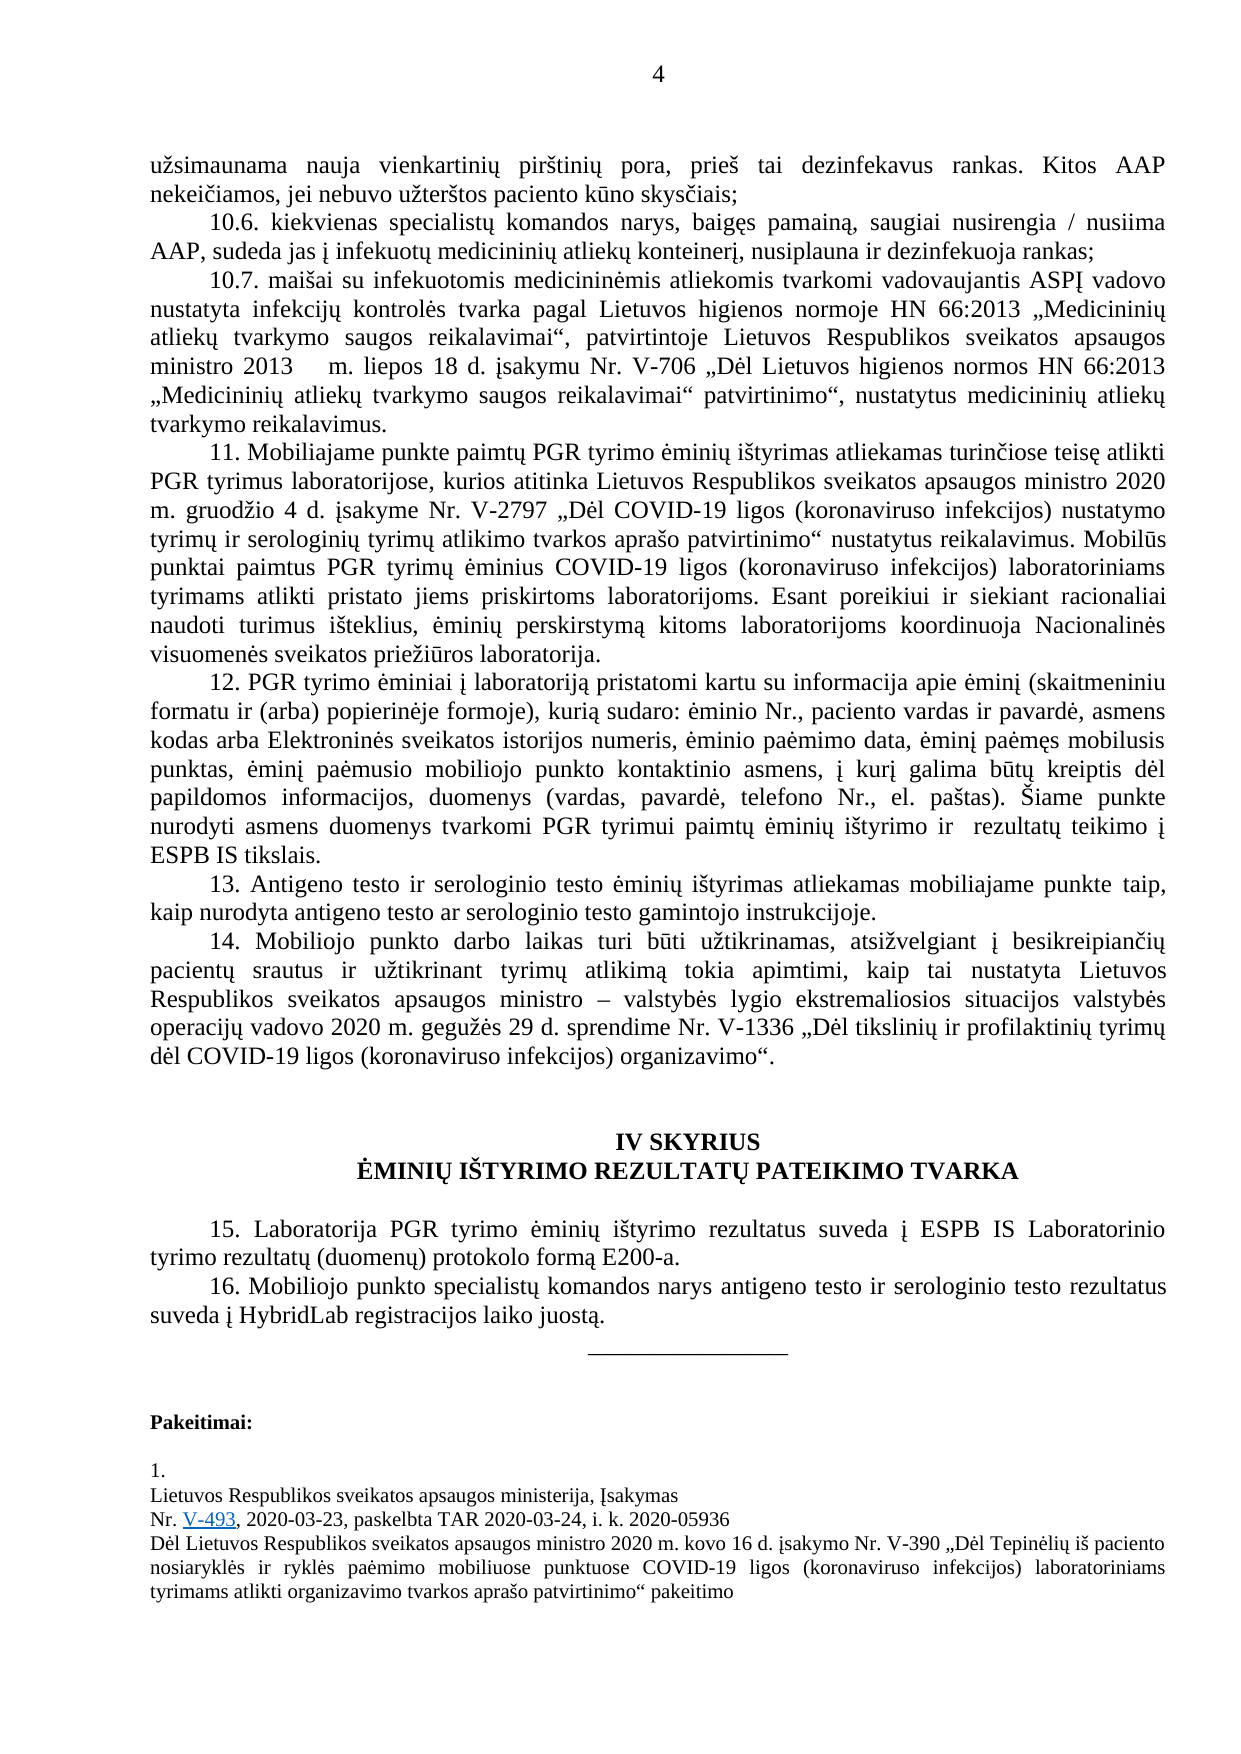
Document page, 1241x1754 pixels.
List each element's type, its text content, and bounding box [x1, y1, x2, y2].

text 16. Mobiliojo punkto specialistų komandos narys antigeno testo ir serologinio testo rezultatus suveda į HybridLab registracijos laiko juostą. [150, 1271, 1167, 1329]
text Nr. V-493, 2020-03-23, paskelbta TAR 2020-03-24, i. k. 2020-05936 [150, 1507, 1167, 1531]
text Pakeitimai: [150, 1410, 1167, 1434]
text užsimaunama nauja vienkartinių pirštinių pora, prieš tai dezinfekavus rankas. Kitos AAP nekeičiamos, jei nebuvo užterštos paciento kūno skysčiais; [150, 150, 1167, 207]
text 10.7. maišai su infekuotomis medicininėmis atliekomis tvarkomi vadovaujantis ASPĮ vadovo nustatyta infekcijų kontrolės tvarka pagal Lietuvos higienos normoje HN 66:2013 „Medicininių atliekų tvarkymo saugos reikalavimai“, patvirtintoje Lietuvos Respublikos sveikatos apsaugos ministro 2013 m. liepos 18 d. įsakymu Nr. V-706 „Dėl Lietuvos higienos normos HN 66:2013 „Medicininių atliekų tvarkymo saugos reikalavimai“ patvirtinimo“, nustatytus medicininių atliekų tvarkymo reikalavimus. [150, 265, 1167, 437]
text ________________ [150, 1329, 1167, 1357]
text 1. [150, 1458, 1167, 1482]
text 12. PGR tyrimo ėminiai į laboratoriją pristatomi kartu su informacija apie ėminį (skaitmeniniu formatu ir (arba) popierinėje formoje), kurią sudaro: ėminio Nr., paciento vardas ir pavardė, asmens kodas arba Elektroninės sveikatos istorijos numeris, ėminio paėmimo data, ėminį paėmęs mobilusis punktas, ėminį paėmusio mobiliojo punkto kontaktinio asmens, į kurį galima būtų kreiptis dėl papildomos informacijos, duomenys (vardas, pavardė, telefono Nr., el. paštas). Šiame punkte nurodyti asmens duomenys tvarkomi PGR tyrimui paimtų ėminių ištyrimo ir rezultatų teikimo į ESPB IS tikslais. [150, 667, 1167, 869]
text 10.6. kiekvienas specialistų komandos narys, baigęs pamainą, saugiai nusirengia / nusiima AAP, sudeda jas į infekuotų medicininių atliekų konteinerį, nusiplauna ir dezinfekuoja rankas; [150, 207, 1167, 265]
text 11. Mobiliajame punkte paimtų PGR tyrimo ėminių ištyrimas atliekamas turinčiose teisę atlikti PGR tyrimus laboratorijose, kurios atitinka Lietuvos Respublikos sveikatos apsaugos ministro 2020 m. gruodžio 4 d. įsakyme Nr. V-2797 „Dėl COVID-19 ligos (koronaviruso infekcijos) nustatymo tyrimų ir serologinių tyrimų atlikimo tvarkos aprašo patvirtinimo“ nustatytus reikalavimus. Mobilūs punktai paimtus PGR tyrimų ėminius COVID-19 ligos (koronaviruso infekcijos) laboratoriniams tyrimams atlikti pristato jiems priskirtoms laboratorijoms. Esant poreikiui ir siekiant racionaliai naudoti turimus išteklius, ėminių perskirstymą kitoms laboratorijoms koordinuoja Nacionalinės visuomenės sveikatos priežiūros laboratorija. [150, 437, 1167, 667]
text IV SKYRIUS [150, 1127, 1167, 1156]
text 15. Laboratorija PGR tyrimo ėminių ištyrimo rezultatus suveda į ESPB IS Laboratorinio tyrimo rezultatų (duomenų) protokolo formą E200-a. [150, 1214, 1167, 1271]
text 14. Mobiliojo punkto darbo laikas turi būti užtikrinamas, atsižvelgiant į besikreipiančių pacientų srautus ir užtikrinant tyrimų atlikimą tokia apimtimi, kaip tai nustatyta Lietuvos Respublikos sveikatos apsaugos ministro – valstybės lygio ekstremaliosios situacijos valstybės operacijų vadovo 2020 m. gegužės 29 d. sprendime Nr. V-1336 „Dėl tikslinių ir profilaktinių tyrimų dėl COVID-19 ligos (koronaviruso infekcijos) organizavimo“. [150, 926, 1167, 1070]
text Dėl Lietuvos Respublikos sveikatos apsaugos ministro 2020 m. kovo 16 d. įsakymo Nr. V-390 „Dėl Tepinėlių iš paciento nosiaryklės ir ryklės paėmimo mobiliuose punktuose COVID-19 ligos (koronaviruso infekcijos) laboratoriniams tyrimams atlikti organizavimo tvarkos aprašo patvirtinimo“ pakeitimo [150, 1531, 1167, 1603]
text ĖMINIŲ IŠTYRIMO REZULTATŲ PATEIKIMO TVARKA [150, 1156, 1167, 1185]
text 13. Antigeno testo ir serologinio testo ėminių ištyrimas atliekamas mobiliajame punkte taip, kaip nurodyta antigeno testo ar serologinio testo gamintojo instrukcijoje. [150, 869, 1167, 926]
text Lietuvos Respublikos sveikatos apsaugos ministerija, Įsakymas [150, 1482, 1167, 1507]
